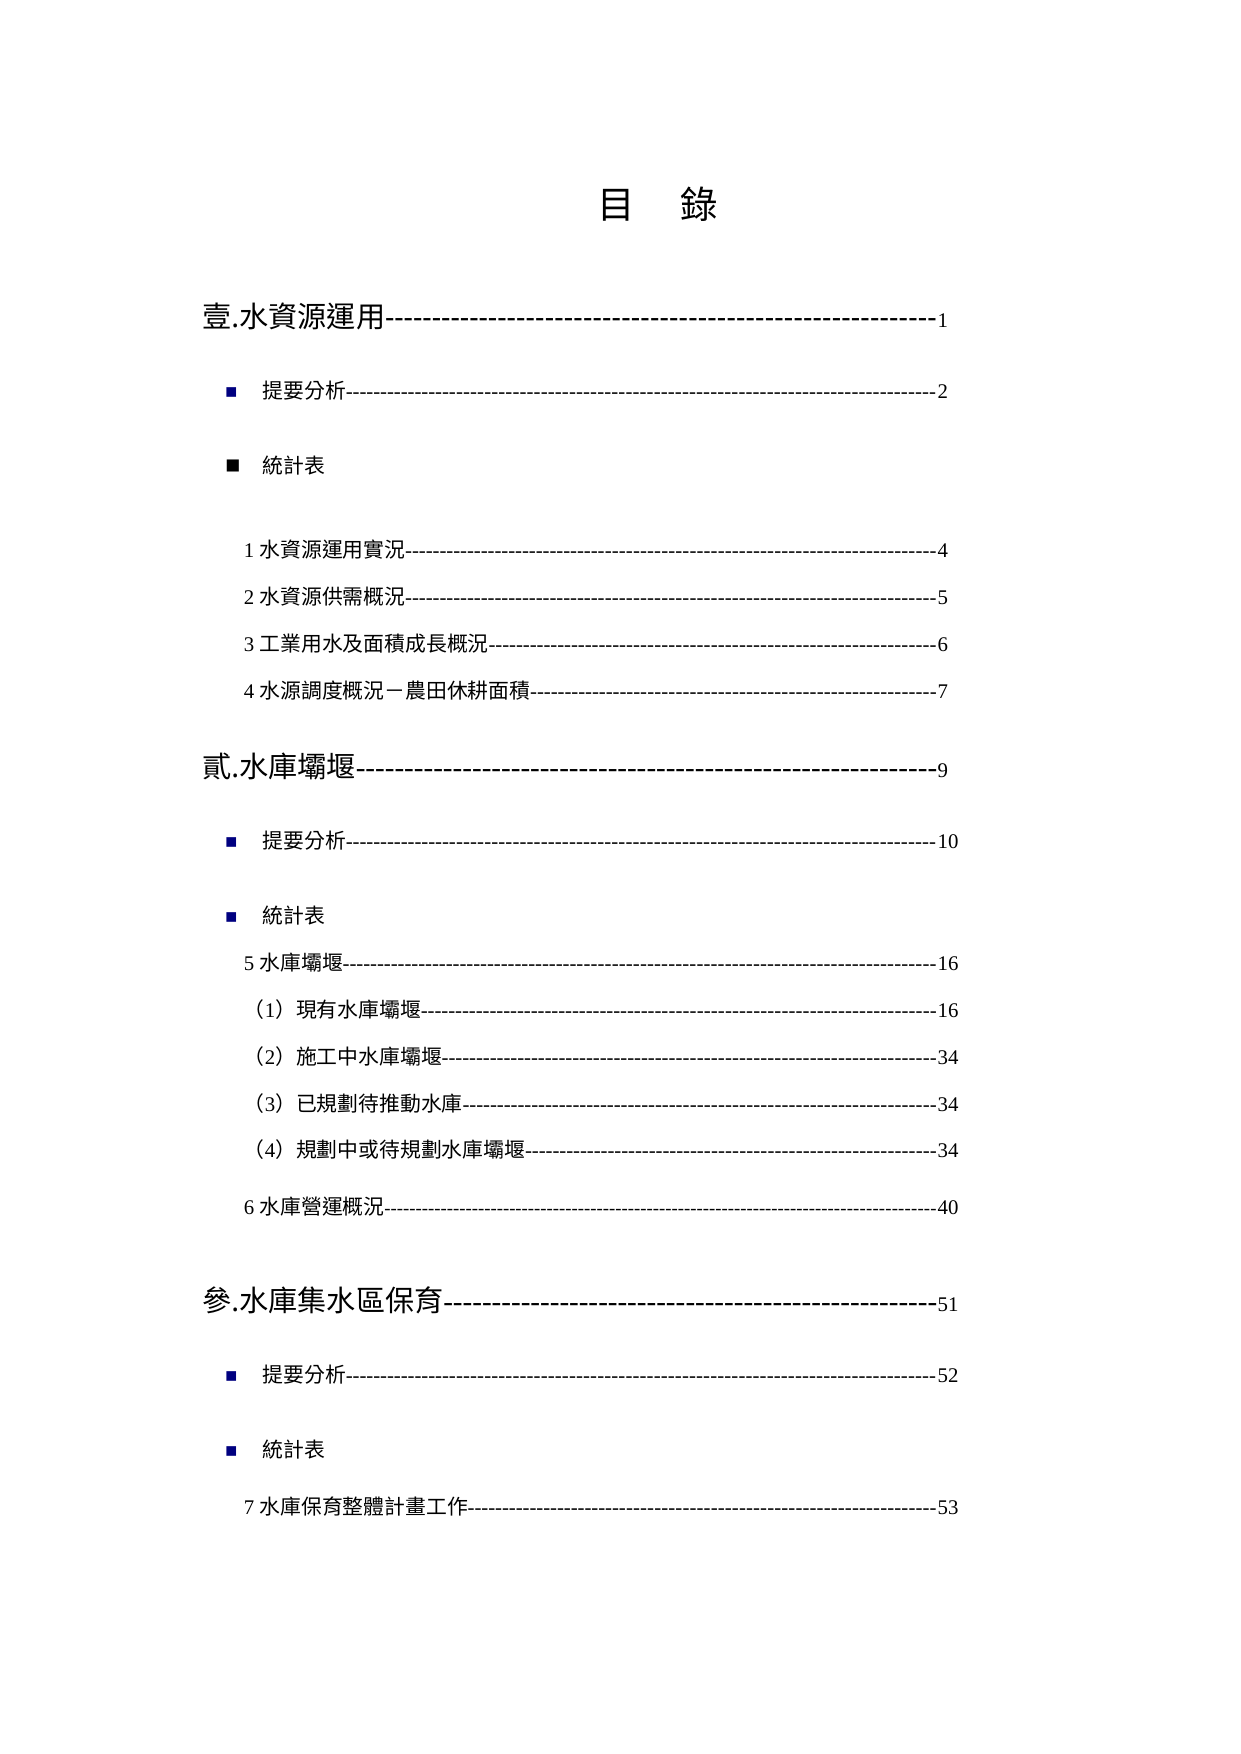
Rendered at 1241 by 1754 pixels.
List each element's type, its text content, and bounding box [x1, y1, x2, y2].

text 2 水資源供需概況 5 [244, 577, 1053, 614]
text 6 水庫營運概況 40 [244, 1186, 1053, 1224]
list 提要分析 52 [225, 1355, 1053, 1430]
text 1 水資源運用實況 4 [244, 530, 1053, 568]
text 4 水源調度概況－農田休耕面積 7 [244, 671, 1053, 708]
text 目錄 [262, 164, 1053, 239]
text （2）施工中水庫壩堰 34 [244, 1036, 1053, 1074]
text 貳.水庫壩堰 9 [187, 727, 1053, 802]
list 統計表 [225, 1430, 1053, 1468]
text 參.水庫集水區保育 51 [187, 1261, 1053, 1336]
text [100, 12, 237, 126]
list 提要分析 10 [225, 821, 1053, 896]
list 統計表 [225, 896, 1053, 933]
list 統計表 [225, 446, 1053, 483]
text （3）已規劃待推動水庫 34 [244, 1083, 1053, 1121]
text 7 水庫保育整體計畫工作 53 [244, 1486, 1053, 1524]
list 提要分析 2 [225, 371, 1053, 446]
text 壹.水資源運用 1 [187, 277, 1053, 352]
text （1）現有水庫壩堰 16 [244, 989, 1053, 1027]
text 3 工業用水及面積成長概況 6 [244, 624, 1053, 661]
text （4）規劃中或待規劃水庫壩堰 34 [244, 1130, 1053, 1168]
text 5 水庫壩堰 16 [244, 943, 1053, 980]
